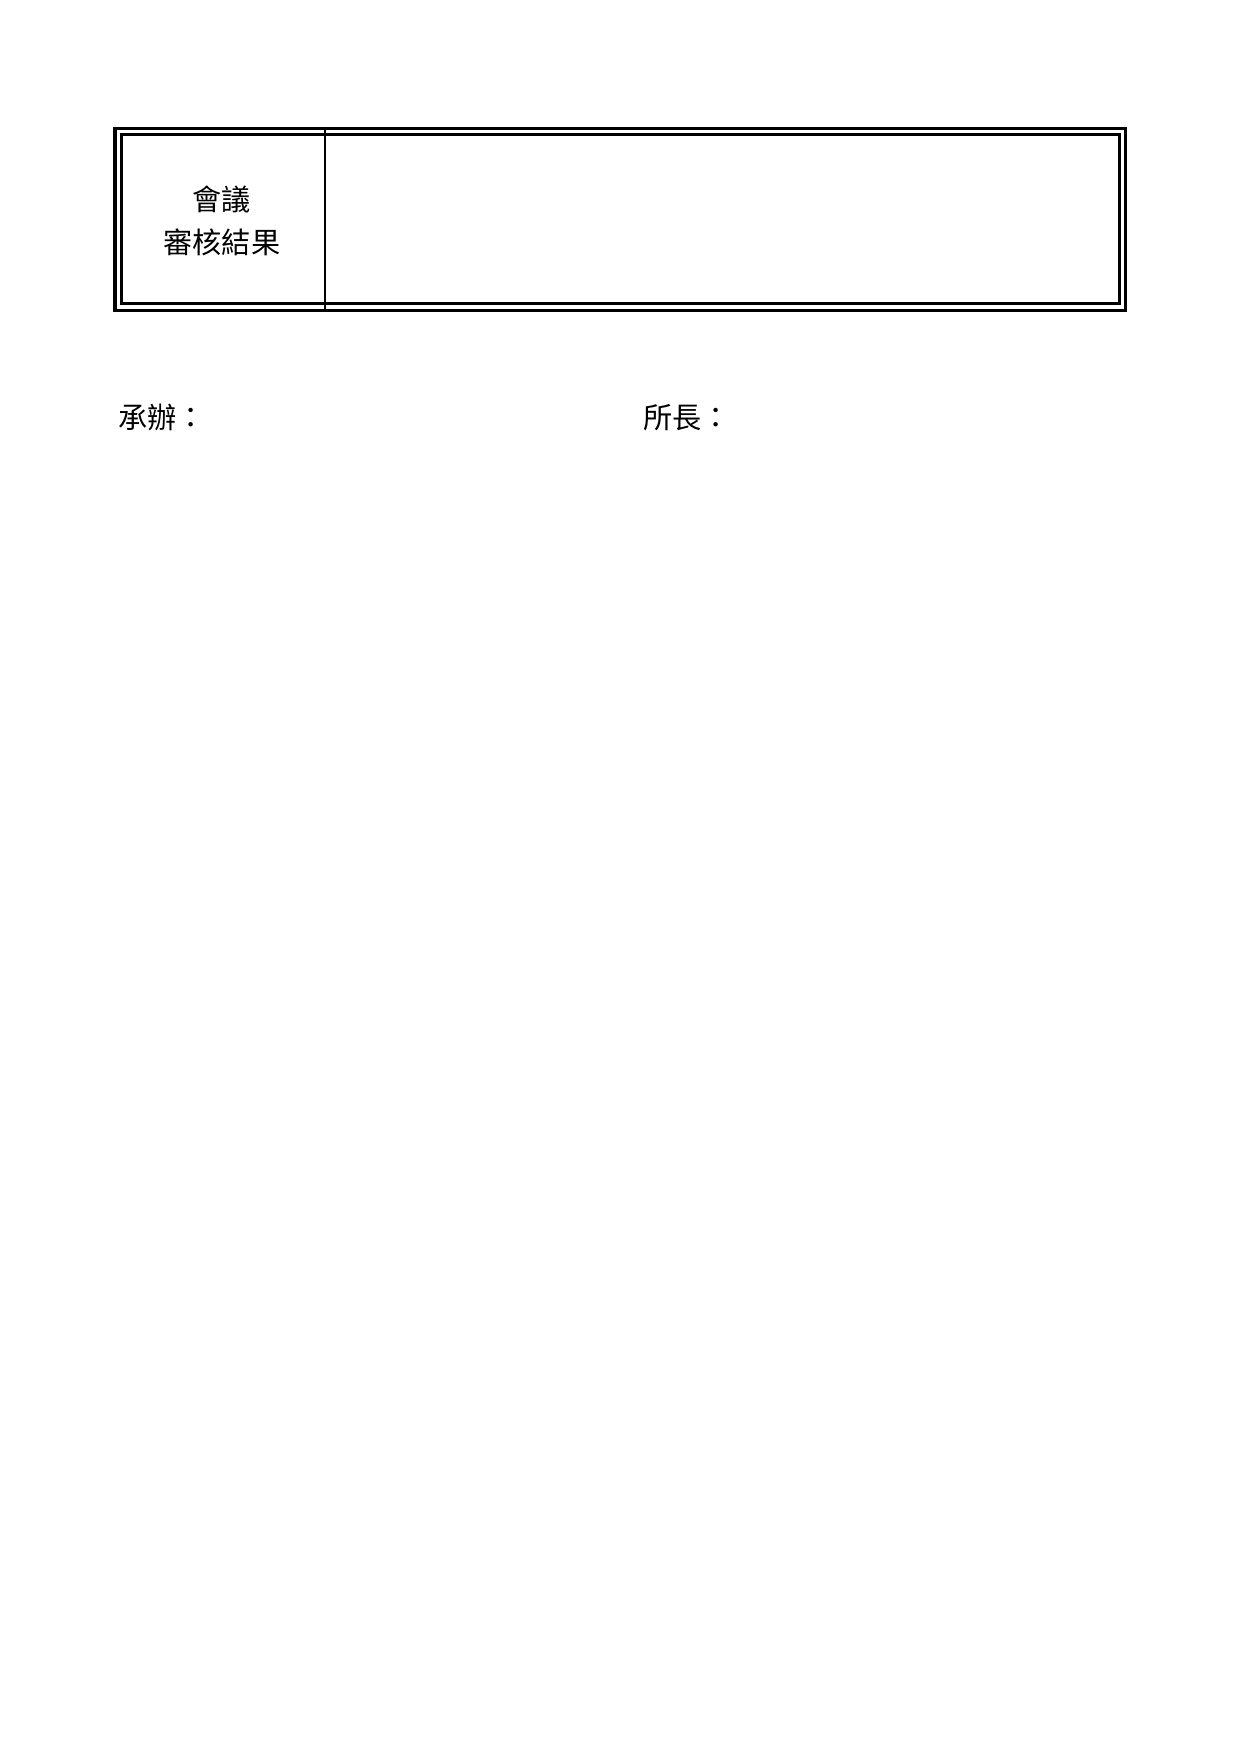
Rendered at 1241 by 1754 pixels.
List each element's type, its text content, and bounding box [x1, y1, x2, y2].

table_cell 會議 審核結果 [118, 130, 324, 302]
table_cell [326, 130, 1122, 302]
table_cell [326, 136, 1118, 302]
text 承辦： 所長： [118, 374, 1122, 437]
